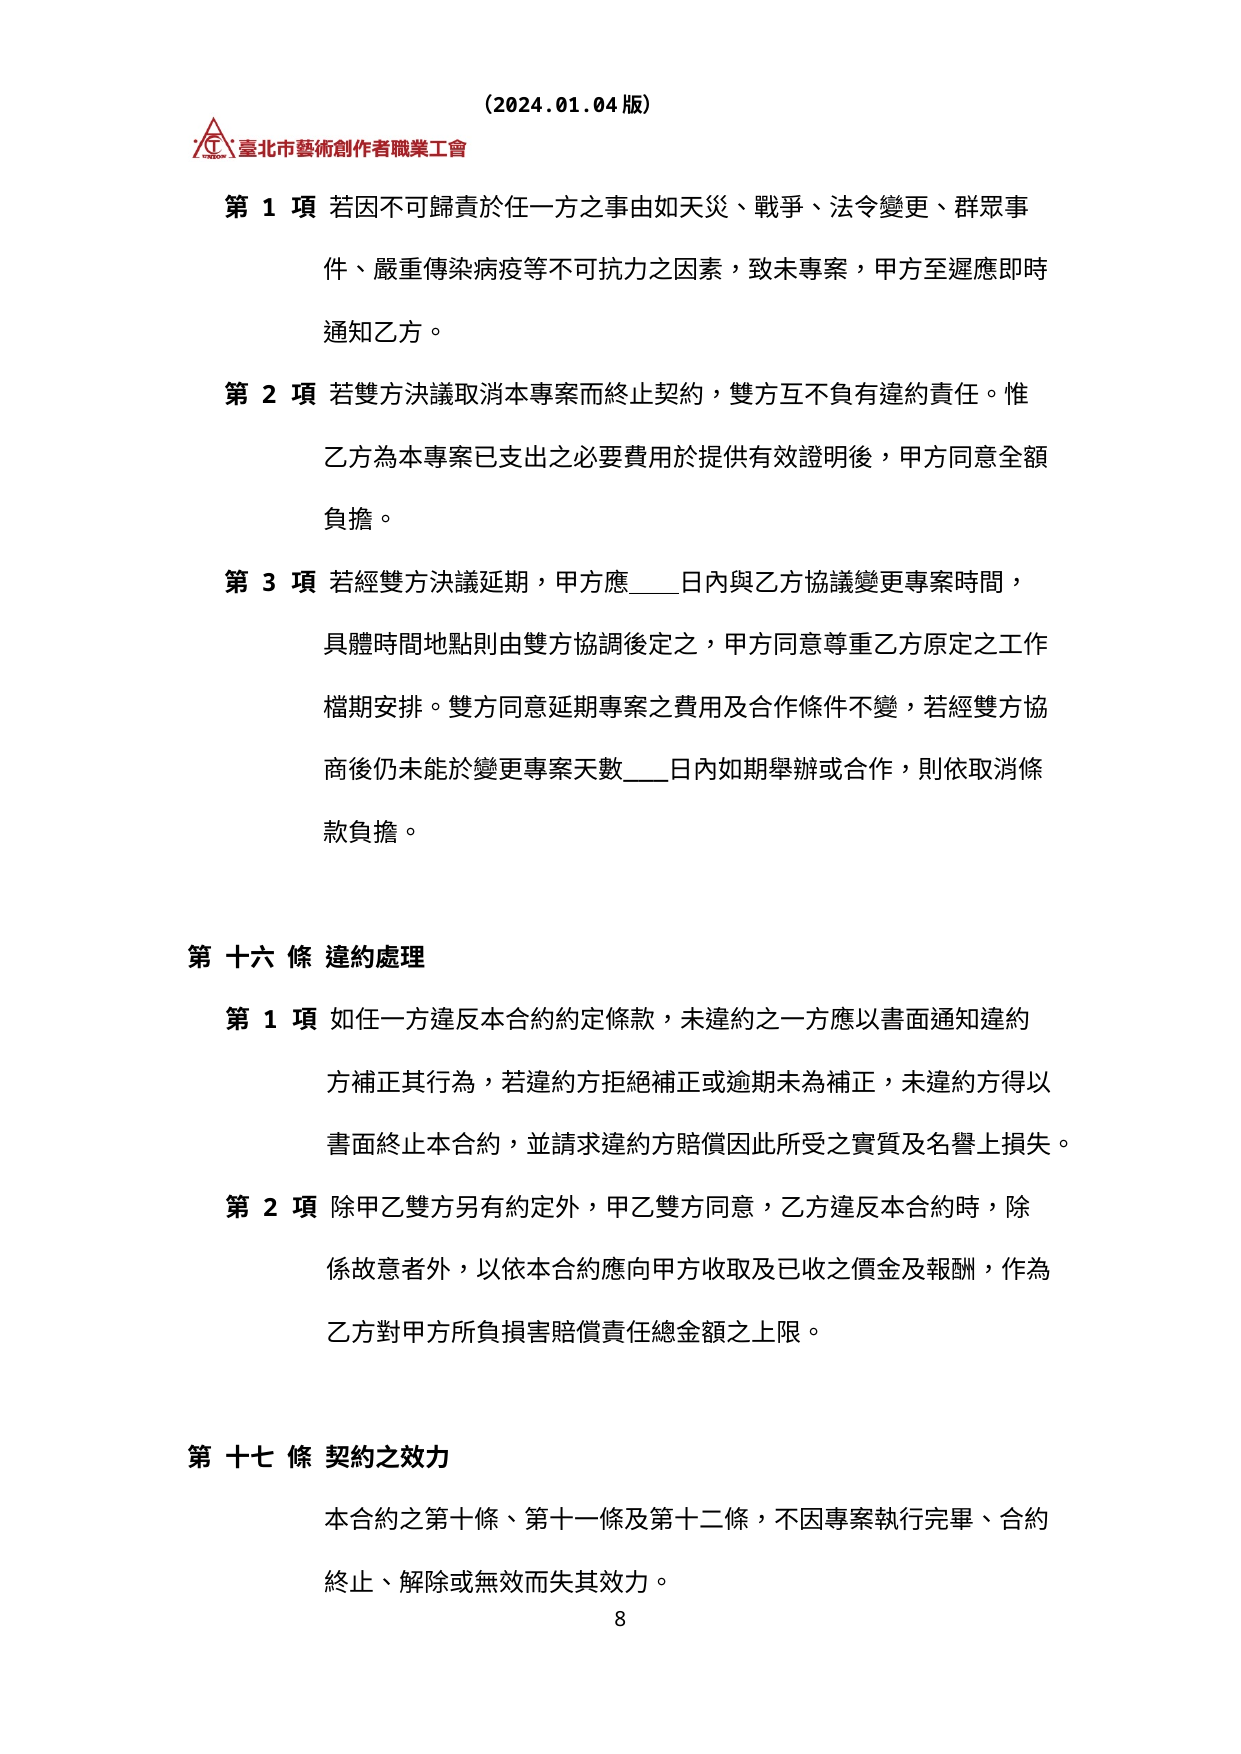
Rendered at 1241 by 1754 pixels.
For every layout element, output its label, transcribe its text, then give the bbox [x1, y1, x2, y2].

text 第 2 項 除甲乙雙方另有約定外，甲乙雙方同意，乙方違反本合約時，除係故意者外，以依本合約應向甲方收取及已收之價金及報酬，作為乙方對甲方所負損害賠償責任總金額之上限。 [225, 1164, 1053, 1351]
text 第 3 項 若經雙方決議延期，甲方應＿＿日內與乙方協議變更專案時間，具體時間地點則由雙方協調後定之，甲方同意尊重乙方原定之工作檔期安排。雙方同意延期專案之費用及合作條件不變，若經雙方協商後仍未能於變更專案天數___日內如期舉辦或合作，則依取消條款負擔。 [224, 539, 1053, 851]
text 第 2 項 若雙方決議取消本專案而終止契約，雙方互不負有違約責任。惟乙方為本專案已支出之必要費用於提供有效證明後，甲方同意全額負擔。 [224, 351, 1053, 539]
text 第 1 項 若因不可歸責於任一方之事由如天災、戰爭、法令變更、群眾事件、嚴重傳染病疫等不可抗力之因素，致未專案，甲方至遲應即時通知乙方。 [224, 164, 1053, 351]
text 本合約之第十條、第十一條及第十二條，不因專案執行完畢、合約終止、解除或無效而失其效力。 [324, 1476, 1053, 1601]
text 第 1 項 如任一方違反本合約約定條款，未違約之一方應以書面通知違約方補正其行為，若違約方拒絕補正或逾期未為補正，未違約方得以書面終止本合約，並請求違約方賠償因此所受之實質及名譽上損失。 [225, 976, 1053, 1164]
text 第 十七 條 契約之效力 [187, 1414, 1053, 1476]
text 第 十六 條 違約處理 [187, 914, 1053, 976]
